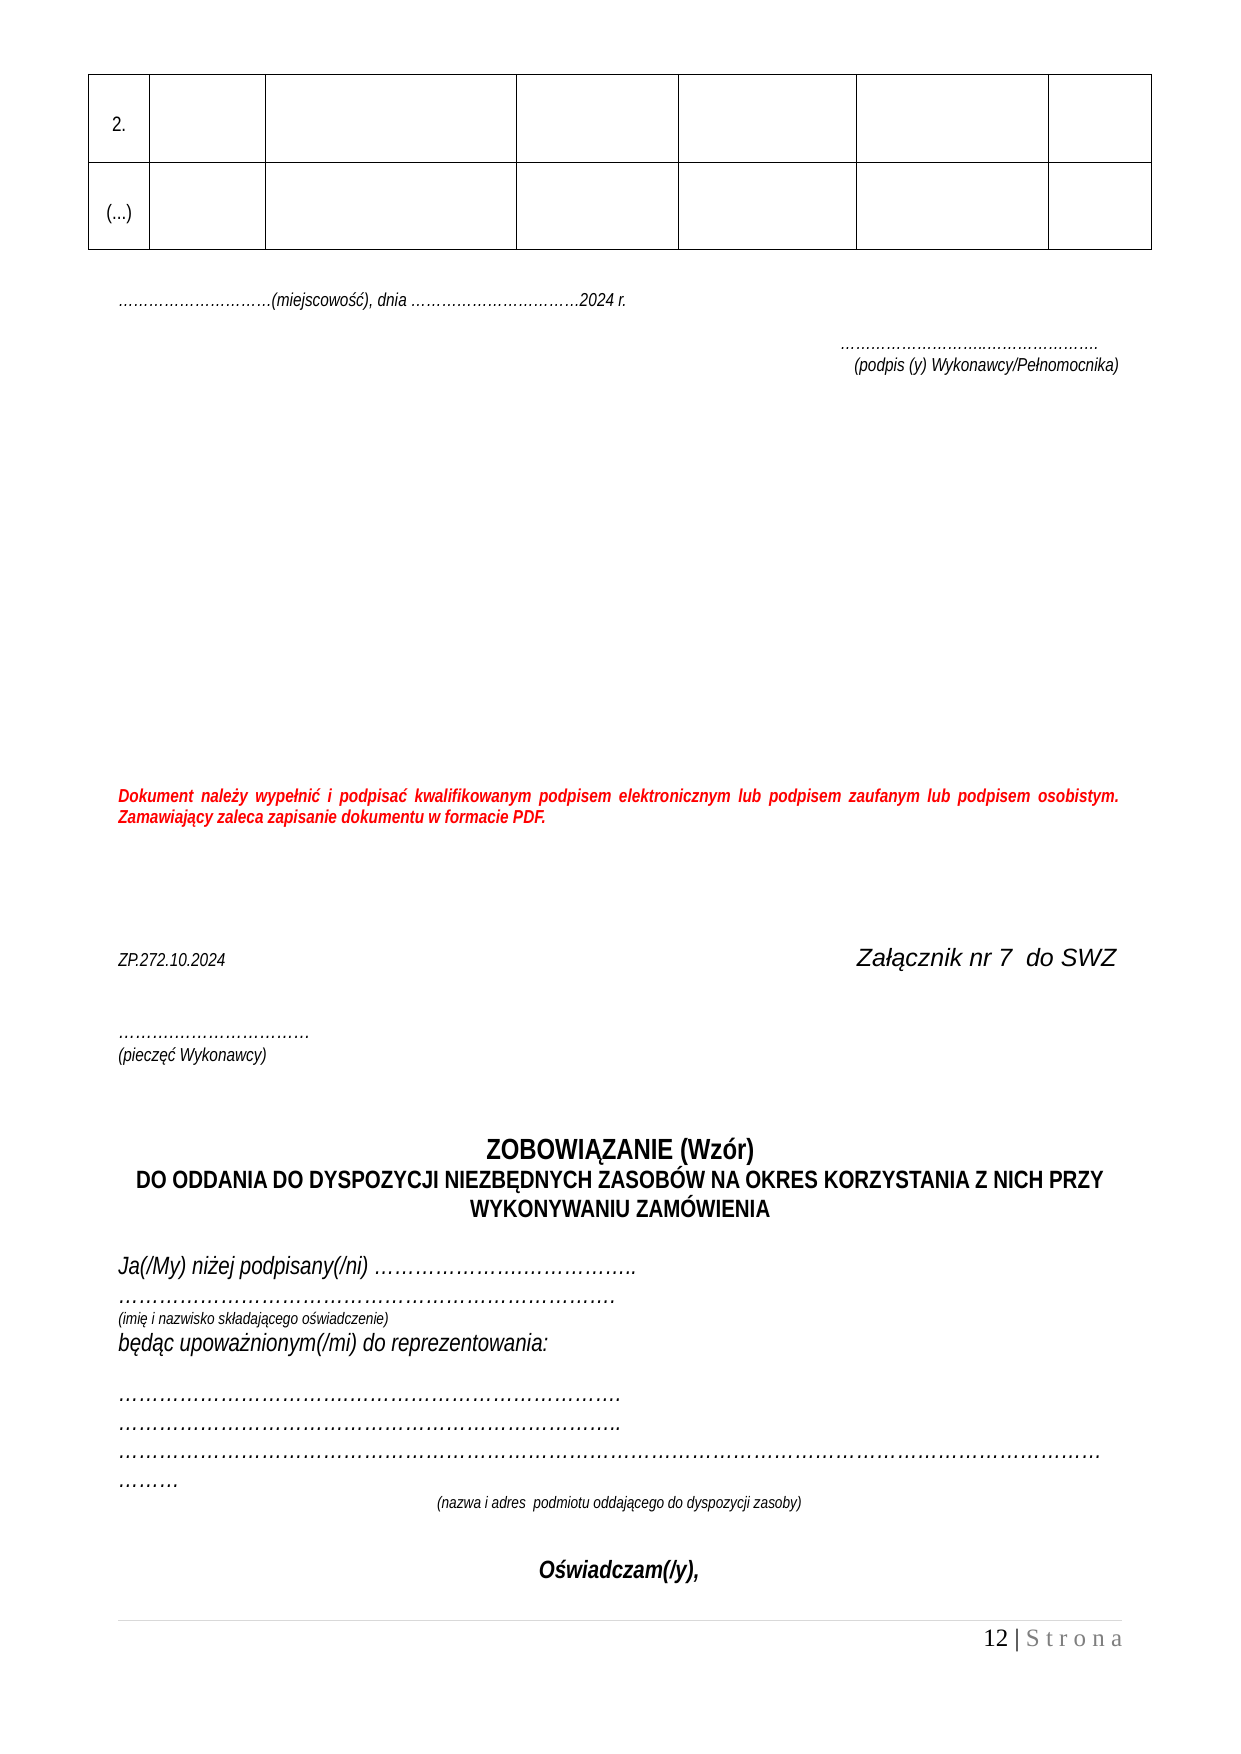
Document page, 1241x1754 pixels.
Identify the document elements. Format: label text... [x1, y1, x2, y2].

table_cell [679, 75, 856, 162]
text ……….…………………… [118, 1019, 1122, 1043]
table_cell [150, 75, 265, 162]
text ZP.272.10.2024 Załącznik nr 7 do SWZ [118, 943, 1122, 972]
table_cell [266, 163, 516, 249]
text będąc upoważnionym(/mi) do reprezentowania: [118, 1328, 1122, 1356]
table_cell [857, 75, 1048, 162]
text DO ODDANIA DO DYSPOZYCJI NIEZBĘDNYCH ZASOBÓW NA OKRES KORZYSTANIA Z NICH PRZY WYKONYWANIU ZAMÓWIENIA [118, 1165, 1122, 1223]
text …………………………(miejscowość), dnia ……………………………2024 r. [118, 289, 1122, 310]
text Dokument należy wypełnić i podpisać kwalifikowanym podpisem elektronicznym lub podpisem zaufanym lub podpisem osobistym. Zamawiający zaleca zapisanie dokumentu w formacie PDF. [118, 785, 1122, 828]
table_cell [517, 75, 678, 162]
text ZOBOWIĄZANIE (Wzór) [118, 1132, 1122, 1165]
table_cell [266, 75, 516, 162]
table_cell [679, 163, 856, 249]
text (podpis (y) Wykonawcy/Pełnomocnika) [118, 353, 1122, 375]
text ………………………..…………………. [118, 332, 1122, 353]
text (imię i nazwisko składającego oświadczenie) [118, 1308, 1122, 1328]
table_cell [517, 163, 678, 249]
table_cell [1049, 75, 1151, 162]
text (nazwa i adres podmiotu oddającego do dyspozycji zasoby) [118, 1492, 1122, 1512]
table_cell (...) [89, 163, 149, 249]
table_cell [857, 163, 1048, 249]
text …………………………….………………………………….………………………………………………………………..……………………………………………………………………………………………………………………………………… [118, 1378, 1122, 1492]
table_cell [1049, 163, 1151, 249]
text Ja(/My) niżej podpisany(/ni) ………………….……………..………………………………………………………………. [118, 1251, 1122, 1308]
table_cell [150, 163, 265, 249]
table_cell 2. [89, 75, 149, 162]
text (pieczęć Wykonawcy) [118, 1043, 1122, 1065]
text Oświadczam(/y), [118, 1555, 1122, 1583]
